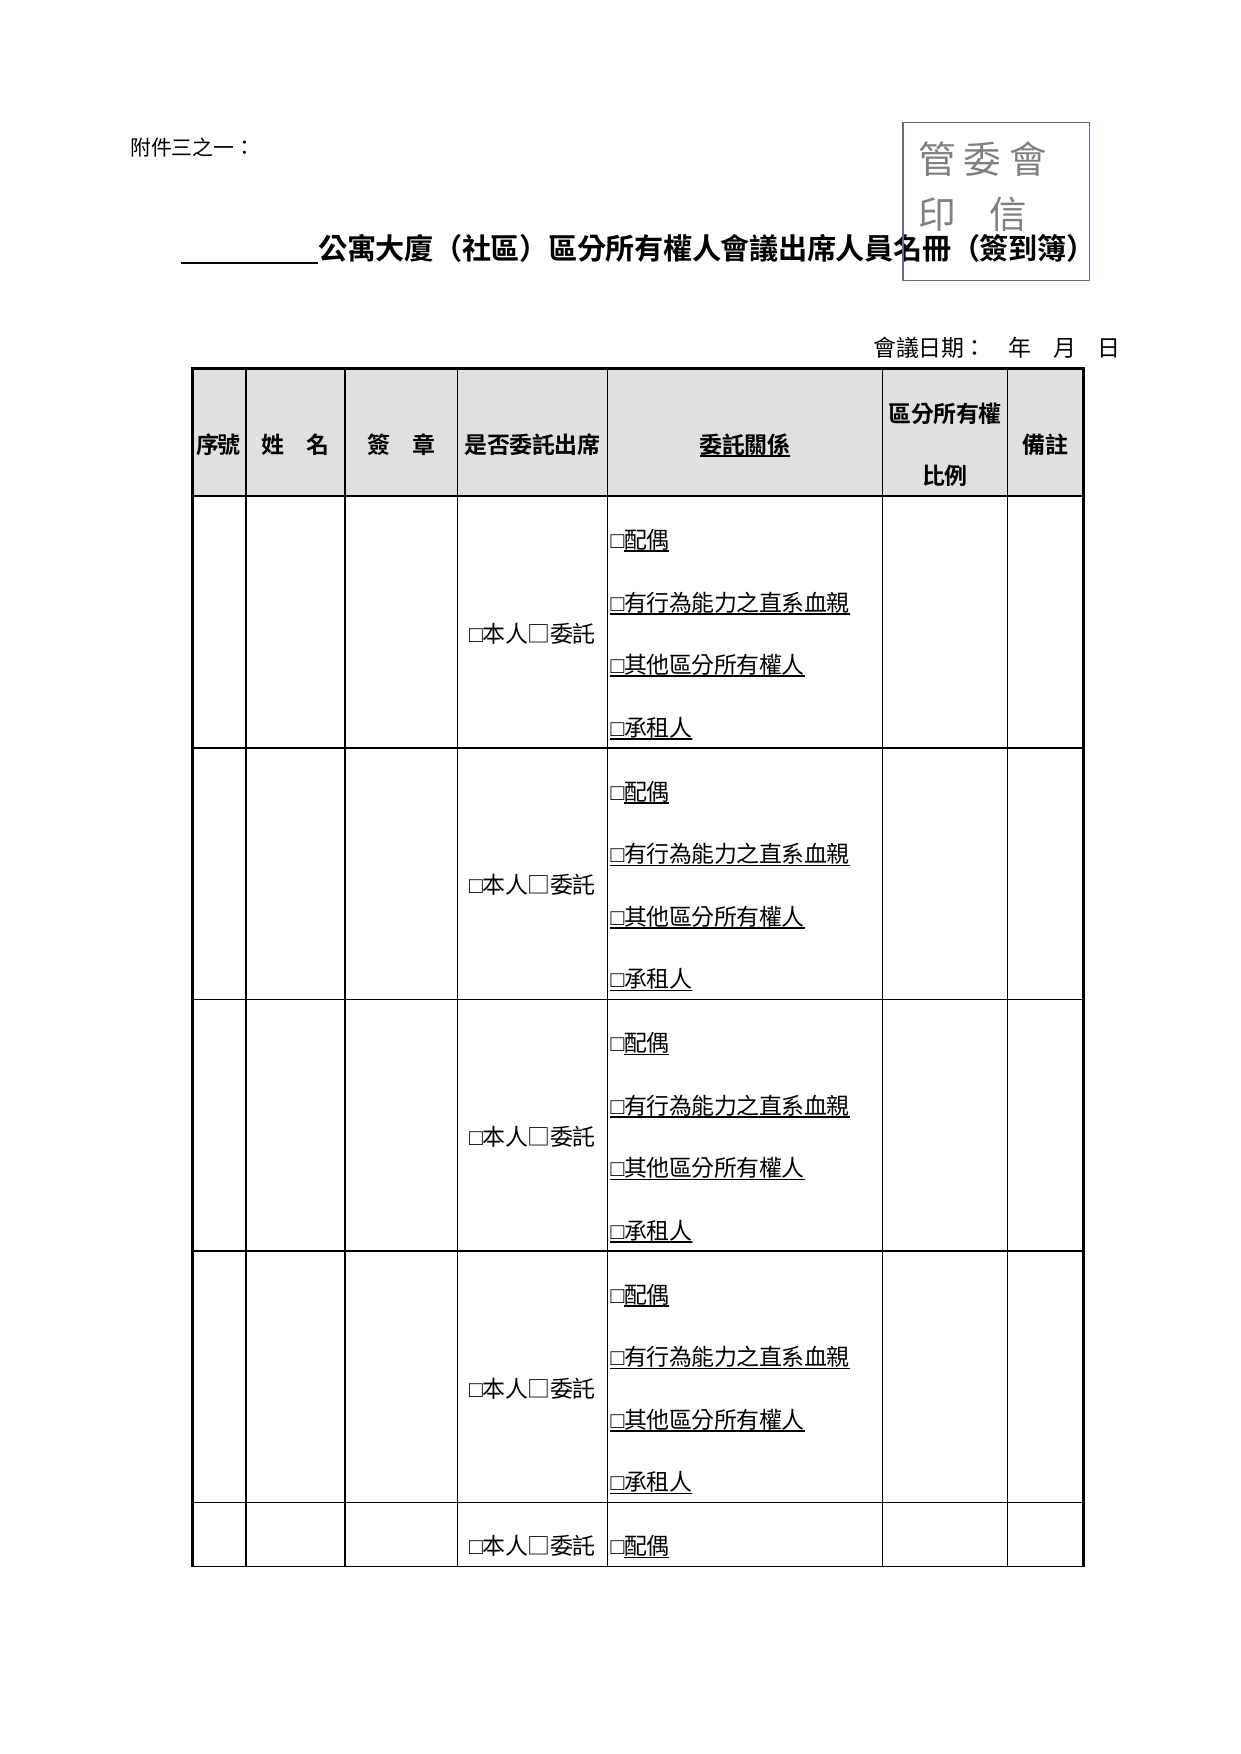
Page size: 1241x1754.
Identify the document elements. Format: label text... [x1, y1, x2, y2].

table_cell [247, 1252, 344, 1502]
table_cell □配偶 □有行為能力之直系血親 □其他區分所有權人 □承租人 [608, 1000, 882, 1250]
table_cell [346, 497, 457, 747]
table_cell □本人□委託 [458, 497, 607, 747]
table_cell □本人□委託 [458, 1000, 607, 1250]
table_cell □配偶 □有行為能力之直系血親 □其他區分所有權人 □承租人 [608, 1252, 882, 1502]
table_cell [247, 1000, 344, 1250]
table_cell [346, 1000, 457, 1250]
table_cell [247, 497, 344, 747]
table_cell [1008, 497, 1082, 747]
table_header 區分所有權比例 [883, 370, 1007, 495]
table_cell □本人□委託 [458, 749, 607, 998]
text 公寓大廈（社區）區分所有權人會議出席人員名冊（簽到簿） [904, 205, 1089, 267]
table_cell [346, 749, 457, 998]
table_cell □配偶 □有行為能力之直系血親 □其他區分所有權人 □承租人 [608, 749, 882, 998]
table_cell □本人□委託 [458, 1503, 607, 1566]
table_cell [883, 1000, 1007, 1250]
text 會議日期： 年 月 日 [130, 305, 1121, 367]
text 公寓大廈（社區）區分所有權人會議出席人員名冊（簽到簿） [1090, 205, 1146, 267]
table_cell □本人□委託 [458, 1252, 607, 1502]
table_cell [247, 1503, 344, 1566]
table_cell [194, 1503, 245, 1566]
table_header 序號 [194, 370, 245, 495]
table_cell [1008, 1000, 1082, 1250]
table_cell [1008, 749, 1082, 998]
table_cell [346, 1252, 457, 1502]
table_cell □配偶 □有行為能力之直系血親 □其他區分所有權人 □承租人 [608, 497, 882, 747]
table_cell [194, 497, 245, 747]
table_cell [883, 1252, 1007, 1502]
table_cell [883, 749, 1007, 998]
table_cell [883, 497, 1007, 747]
table_header 委託關係 [608, 370, 882, 495]
table_header 簽 章 [346, 370, 457, 495]
table_header 是否委託出席 [458, 370, 607, 495]
text 公寓大廈（社區）區分所有權人會議出席人員名冊（簽到簿） [130, 205, 902, 267]
text 附件三之一： [130, 105, 1146, 167]
table_cell [194, 749, 245, 998]
table_cell [247, 749, 344, 998]
table_cell [883, 1503, 1007, 1566]
table_cell [346, 1503, 457, 1566]
table_cell [1008, 1252, 1082, 1502]
table_header 姓 名 [247, 370, 344, 495]
table_cell [1008, 1503, 1082, 1566]
table_cell □配偶 [608, 1503, 882, 1566]
table_cell [194, 1252, 245, 1502]
table_cell [194, 1000, 245, 1250]
table_header 備註 [1008, 370, 1082, 495]
